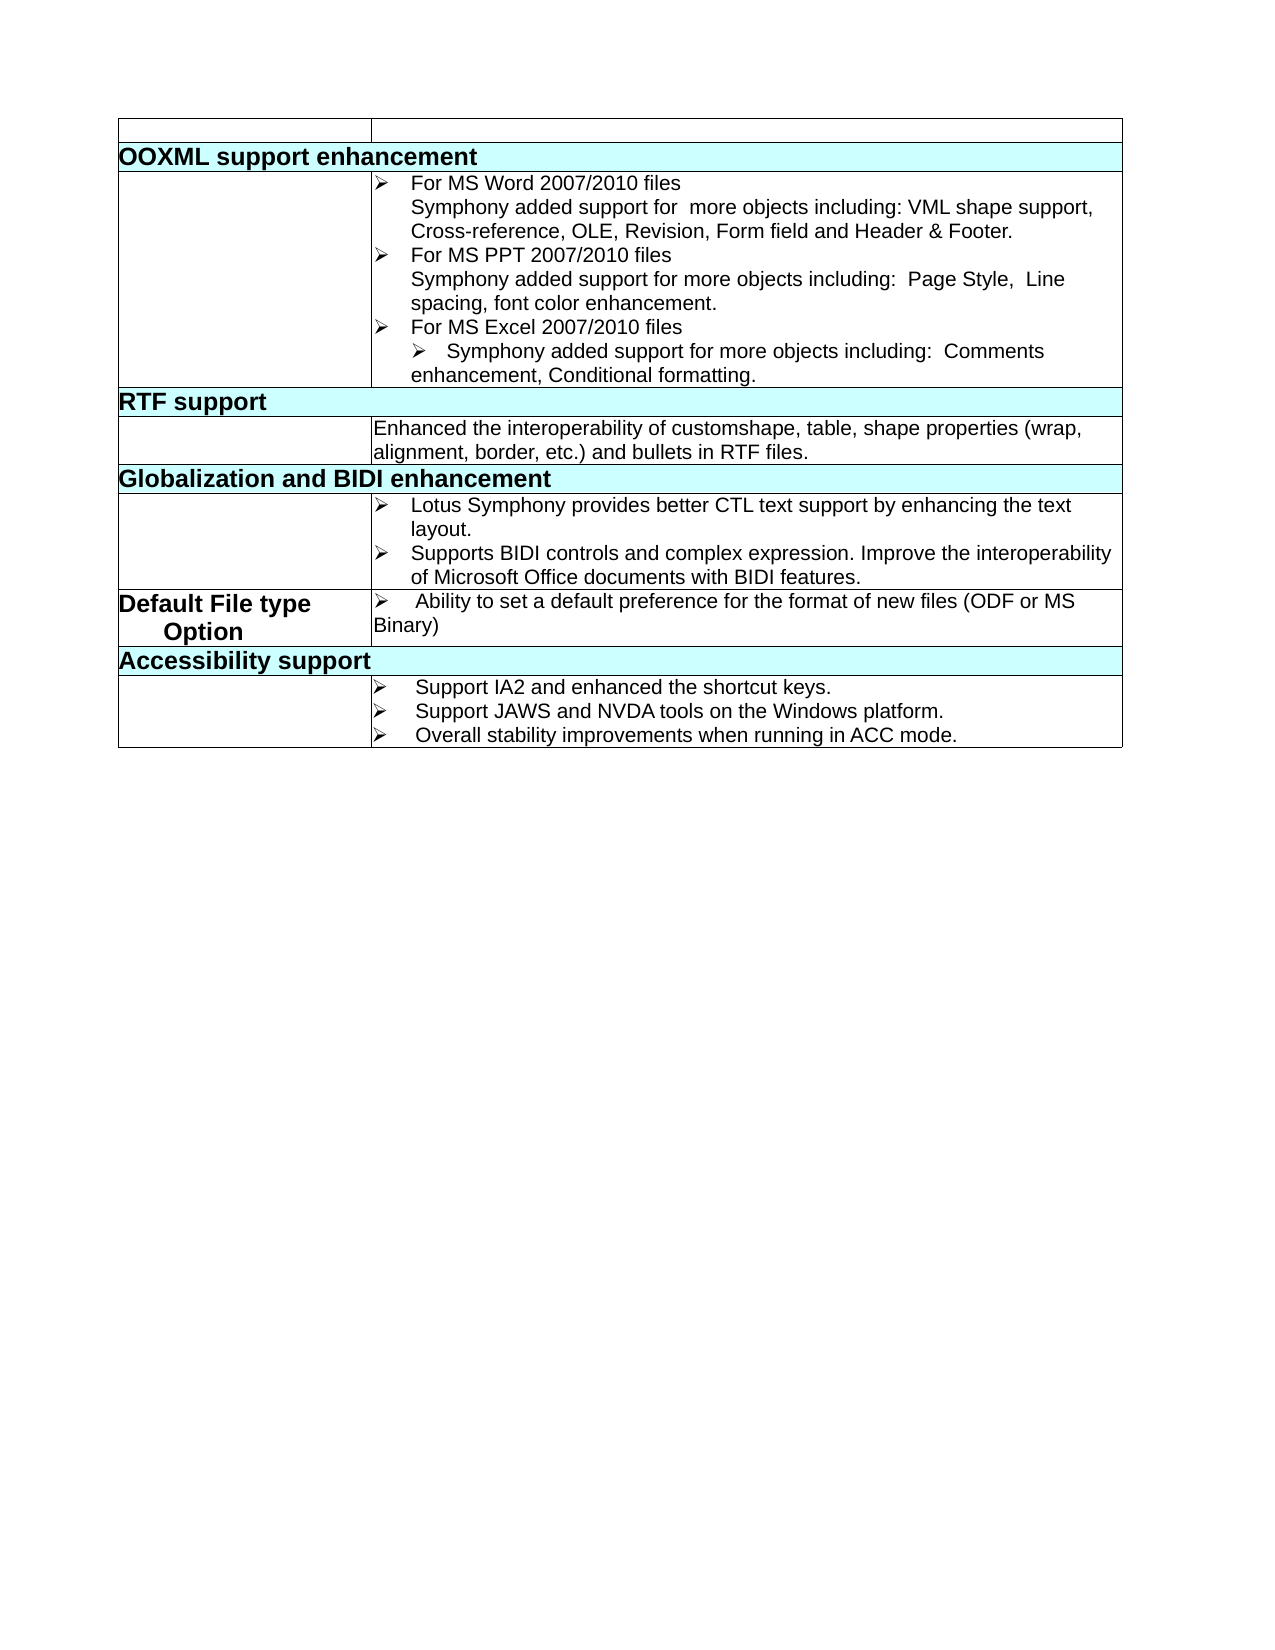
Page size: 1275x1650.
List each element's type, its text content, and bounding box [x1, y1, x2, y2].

table_cell [119, 494, 371, 588]
table_cell Ability to set a default preference for the format of new files (ODF or MS Binary) [372, 590, 1122, 646]
table_cell Default File type Option [119, 590, 371, 646]
table_cell [119, 172, 371, 387]
table_cell Globalization and BIDI enhancement [119, 465, 1122, 492]
table_cell [119, 676, 371, 747]
table_cell Support IA2 and enhanced the shortcut keys. Support JAWS and NVDA tools on the Windows platform. Overall stability improvements when running in ACC mode. [372, 676, 1122, 747]
table_cell RTF support [119, 388, 1122, 416]
table_cell [372, 119, 1122, 142]
table_cell [119, 417, 371, 464]
table_cell Enhanced the interoperability of customshape, table, shape properties (wrap, alignment, border, etc.) and bullets in RTF files. [372, 417, 1122, 464]
table_cell For MS Word 2007/2010 files Symphony added support for more objects including: VML shape support, Cross-reference, OLE, Revision, Form field and Header & Footer. For MS PPT 2007/2010 files Symphony added support for more objects including: Page Style, Line spacing, font color enhancement. For MS Excel 2007/2010 files Symphony added support for more objects including: Comments enhancement, Conditional formatting. [372, 172, 1122, 387]
table_cell Lotus Symphony provides better CTL text support by enhancing the text layout. Supports BIDI controls and complex expression. Improve the interoperability of Microsoft Office documents with BIDI features. [372, 494, 1122, 588]
table_cell [119, 119, 371, 142]
table_cell OOXML support enhancement [119, 143, 1122, 171]
table_cell Accessibility support [119, 647, 1122, 675]
